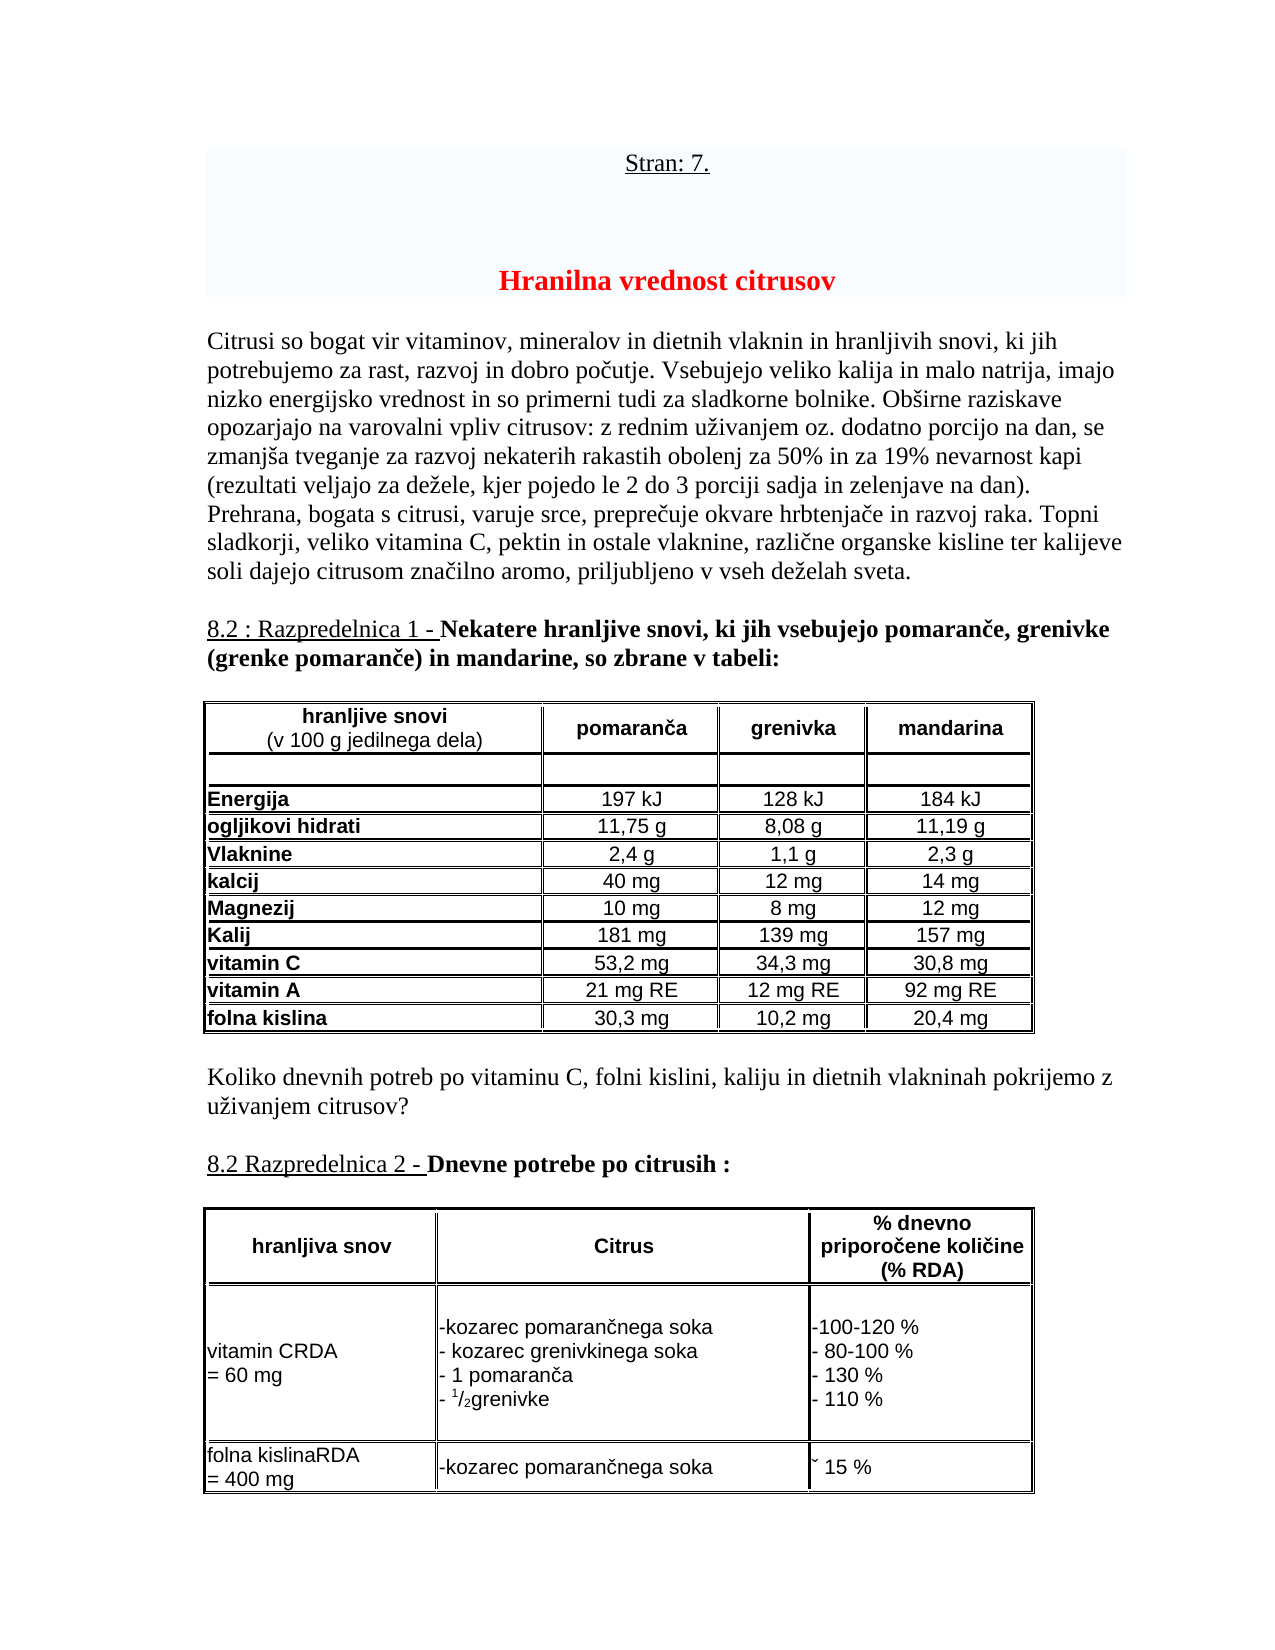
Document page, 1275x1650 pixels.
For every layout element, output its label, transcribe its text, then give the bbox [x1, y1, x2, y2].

table_cell -100-120 % - 80-100 % - 130 % - 110 % [811, 1282, 1032, 1439]
table_cell 10 mg [544, 896, 717, 920]
table_cell [868, 752, 1031, 784]
table_header hranljive snovi (v 100 g jedilnega dela) [206, 704, 542, 752]
table_cell 2,3 g [868, 838, 1032, 866]
text 8.2 Razpredelnica 2 - Dnevne potrebe po citrusih : [207, 1149, 1127, 1178]
table_cell 11,19 g [868, 811, 1032, 838]
text Stran: 7. [207, 148, 1127, 176]
table_header hranljiva snov [206, 1210, 436, 1282]
table_cell 53,2 mg [544, 950, 717, 974]
table_cell 10,2 mg [719, 1001, 866, 1030]
table_cell 181 mg [544, 923, 717, 947]
table_cell Energija [206, 784, 541, 811]
table_cell 30,8 mg [868, 947, 1031, 974]
table_cell 12 mg [866, 893, 1033, 920]
table_cell 1,1 g [720, 842, 864, 866]
table_cell Kalij [206, 920, 541, 947]
table_cell ˇ 15 % [809, 1440, 1032, 1491]
table_header mandarina [866, 704, 1031, 752]
table_cell kalcij [205, 866, 542, 893]
table_cell 14 mg [866, 866, 1033, 893]
table_cell 34,3 mg [720, 950, 864, 974]
table_cell 157 mg [868, 920, 1031, 947]
table_cell [720, 755, 864, 784]
text Koliko dnevnih potreb po vitaminu C, folni kislini, kaliju in dietnih vlakninah pokrijemo z uživanjem citrusov? [207, 1062, 1127, 1120]
table_header Citrus [436, 1209, 809, 1282]
table_cell 2,4 g [544, 842, 717, 866]
table_header grenivka [719, 702, 866, 752]
table_cell vitamin CRDA = 60 mg [206, 1282, 435, 1439]
table_cell 92 mg RE [868, 974, 1032, 1001]
table_cell folna kislinaRDA = 400 mg [206, 1440, 436, 1491]
table_cell vitamin C [206, 947, 541, 974]
table_cell Magnezij [205, 893, 542, 920]
table_header pomaranča [543, 704, 718, 752]
table_header % dnevno priporočene količine (% RDA) [809, 1210, 1031, 1282]
text Citrusi so bogat vir vitaminov, mineralov in dietnih vlaknin in hranljivih snovi, ki jih potrebujemo za rast, razvoj in dobro počutje. Vsebujejo veliko kalija in malo natrija, imajo nizko energijsko vrednost in so primerni tudi za sladkorne bolnike. Obširne raziskave opozarjajo na varovalni vpliv citrusov: z rednim uživanjem oz. dodatno porcijo na dan, se zmanjša tveganje za razvoj nekaterih rakastih obolenj za 50% in za 19% nevarnost kapi (rezultati veljajo za dežele, kjer pojedo le 2 do 3 porciji sadja in zelenjave na dan). Prehrana, bogata s citrusi, varuje srce, preprečuje okvare hrbtenjače in razvoj raka. Topni sladkorji, veliko vitamina C, pektin in ostale vlaknine, različne organske kisline ter kalijeve soli dajejo citrusom značilno aromo, priljubljeno v vseh deželah sveta. [207, 326, 1127, 585]
text Hranilna vrednost citrusov [207, 263, 1127, 297]
text 8.2 : Razpredelnica 1 - Nekatere hranljive snovi, ki jih vsebujejo pomaranče, grenivke (grenke pomaranče) in mandarine, so zbrane v tabeli: [207, 614, 1127, 672]
table_cell 21 mg RE [544, 978, 717, 1001]
table_cell [206, 752, 541, 784]
table_cell [544, 755, 717, 784]
table_cell 8,08 g [720, 815, 864, 838]
table_cell 197 kJ [544, 787, 717, 811]
table_cell vitamin A [206, 974, 541, 1001]
table_cell 30,3 mg [543, 1005, 718, 1030]
table_cell 11,75 g [544, 815, 717, 838]
table_cell ogljikovi hidrati [206, 811, 541, 838]
table_cell 8 mg [720, 896, 864, 920]
table_cell 139 mg [720, 923, 864, 947]
table_cell 20,4 mg [866, 1001, 1032, 1030]
table_cell 40 mg [544, 869, 717, 893]
table_cell 12 mg [720, 869, 864, 893]
table_cell 128 kJ [720, 787, 864, 811]
table_cell Vlaknine [206, 838, 541, 866]
table_cell folna kislina [206, 1001, 542, 1030]
table_cell 184 kJ [868, 784, 1031, 811]
table_cell -kozarec pomarančnega soka - kozarec grenivkinega soka - 1 pomaranča - 1/2grenivke [438, 1286, 808, 1439]
table_cell -kozarec pomarančnega soka [436, 1443, 809, 1491]
table_cell 12 mg RE [720, 978, 864, 1001]
